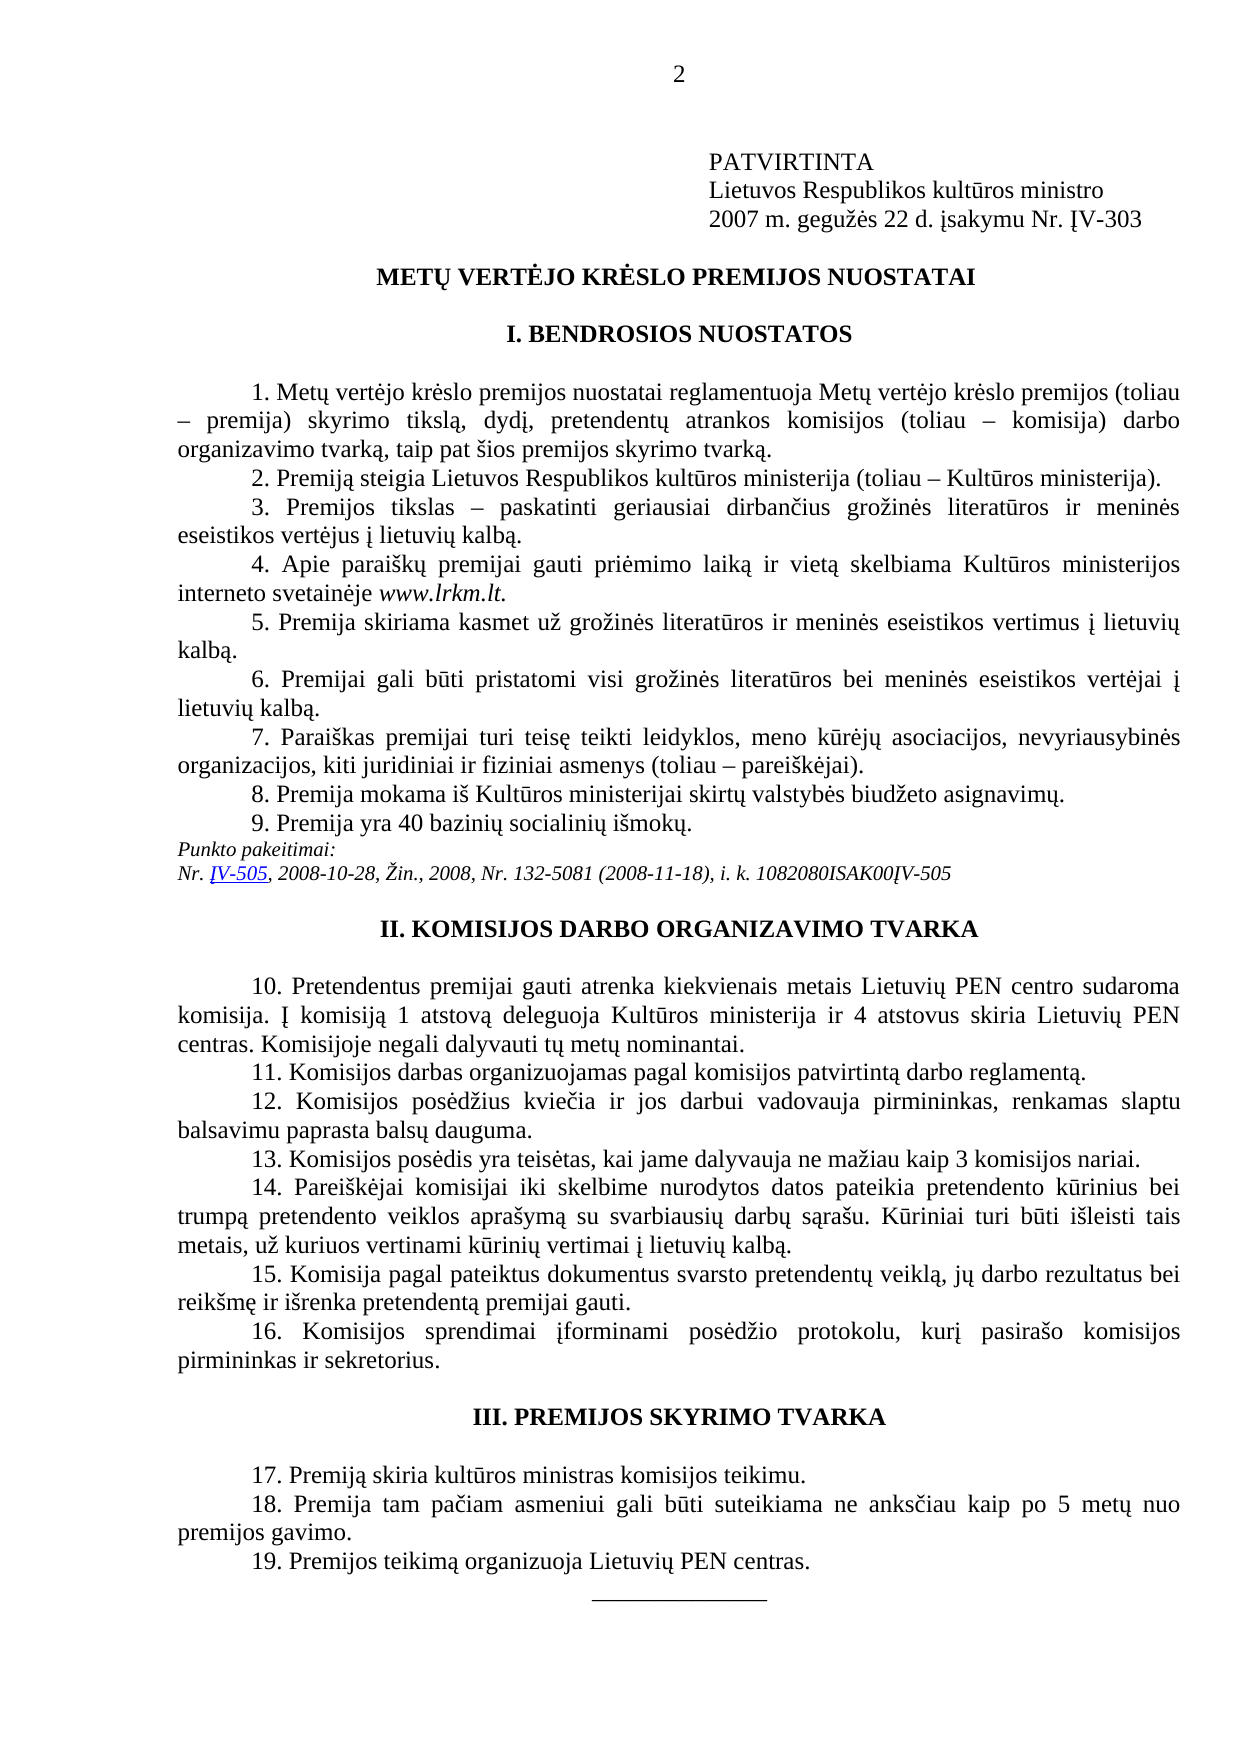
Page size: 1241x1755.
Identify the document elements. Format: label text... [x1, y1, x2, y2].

text 3. Premijos tikslas – paskatinti geriausiai dirbančius grožinės literatūros ir meninės eseistikos vertėjus į lietuvių kalbą. [177, 492, 1181, 549]
text I. BENDROSIOS NUOSTATOS [177, 319, 1181, 348]
text 19. Premijos teikimą organizuoja Lietuvių PEN centras. [177, 1546, 1181, 1575]
text 16. Komisijos sprendimai įforminami posėdžio protokolu, kurį pasirašo komisijos pirmininkas ir sekretorius. [177, 1316, 1181, 1374]
text 5. Premija skiriama kasmet už grožinės literatūros ir meninės eseistikos vertimus į lietuvių kalbą. [177, 607, 1181, 664]
text 7. Paraiškas premijai turi teisę teikti leidyklos, meno kūrėjų asociacijos, nevyriausybinės organizacijos, kiti juridiniai ir fiziniai asmenys (toliau – pareiškėjai). [177, 722, 1181, 779]
text II. KOMISIJOS DARBO ORGANIZAVIMO TVARKA [177, 914, 1181, 942]
text 15. Komisija pagal pateiktus dokumentus svarsto pretendentų veiklą, jų darbo rezultatus bei reikšmę ir išrenka pretendentą premijai gauti. [177, 1259, 1181, 1316]
text 17. Premiją skiria kultūros ministras komisijos teikimu. [177, 1460, 1181, 1489]
text III. PREMIJOS SKYRIMO TVARKA [177, 1402, 1181, 1431]
text 8. Premija mokama iš Kultūros ministerijai skirtų valstybės biudžeto asignavimų. [177, 779, 1181, 808]
text ______________ [177, 1575, 1181, 1604]
text 18. Premija tam pačiam asmeniui gali būti suteikiama ne anksčiau kaip po 5 metų nuo premijos gavimo. [177, 1489, 1181, 1546]
text 2007 m. gegužės 22 d. įsakymu Nr. ĮV-303 [177, 204, 1181, 233]
text 10. Pretendentus premijai gauti atrenka kiekvienais metais Lietuvių PEN centro sudaroma komisija. Į komisiją 1 atstovą deleguoja Kultūros ministerija ir 4 atstovus skiria Lietuvių PEN centras. Komisijoje negali dalyvauti tų metų nominantai. [177, 971, 1181, 1057]
text Nr. ĮV-505, 2008-10-28, Žin., 2008, Nr. 132-5081 (2008-11-18), i. k. 1082080ISAK00ĮV-505 [177, 861, 1181, 885]
text 4. Apie paraiškų premijai gauti priėmimo laiką ir vietą skelbiama Kultūros ministerijos interneto svetainėje www.lrkm.lt. [177, 549, 1181, 607]
text 13. Komisijos posėdis yra teisėtas, kai jame dalyvauja ne mažiau kaip 3 komisijos nariai. [177, 1144, 1181, 1172]
text 6. Premijai gali būti pristatomi visi grožinės literatūros bei meninės eseistikos vertėjai į lietuvių kalbą. [177, 664, 1181, 722]
text 9. Premija yra 40 bazinių socialinių išmokų. [177, 808, 1181, 837]
text METŲ VERTĖJO KRĖSLO PREMIJOS NUOSTATAI [177, 262, 1181, 291]
text 11. Komisijos darbas organizuojamas pagal komisijos patvirtintą darbo reglamentą. [177, 1057, 1181, 1086]
text 14. Pareiškėjai komisijai iki skelbime nurodytos datos pateikia pretendento kūrinius bei trumpą pretendento veiklos aprašymą su svarbiausių darbų sąrašu. Kūriniai turi būti išleisti tais metais, už kuriuos vertinami kūrinių vertimai į lietuvių kalbą. [177, 1172, 1181, 1259]
text Punkto pakeitimai: [177, 837, 1181, 861]
text 1. Metų vertėjo krėslo premijos nuostatai reglamentuoja Metų vertėjo krėslo premijos (toliau – premija) skyrimo tikslą, dydį, pretendentų atrankos komisijos (toliau – komisija) darbo organizavimo tvarką, taip pat šios premijos skyrimo tvarką. [177, 377, 1181, 463]
text Lietuvos Respublikos kultūros ministro [177, 176, 1181, 204]
text PATVIRTINTA [177, 147, 1181, 176]
text 2. Premiją steigia Lietuvos Respublikos kultūros ministerija (toliau – Kultūros ministerija). [177, 463, 1181, 492]
text 12. Komisijos posėdžius kviečia ir jos darbui vadovauja pirmininkas, renkamas slaptu balsavimu paprasta balsų dauguma. [177, 1086, 1181, 1144]
